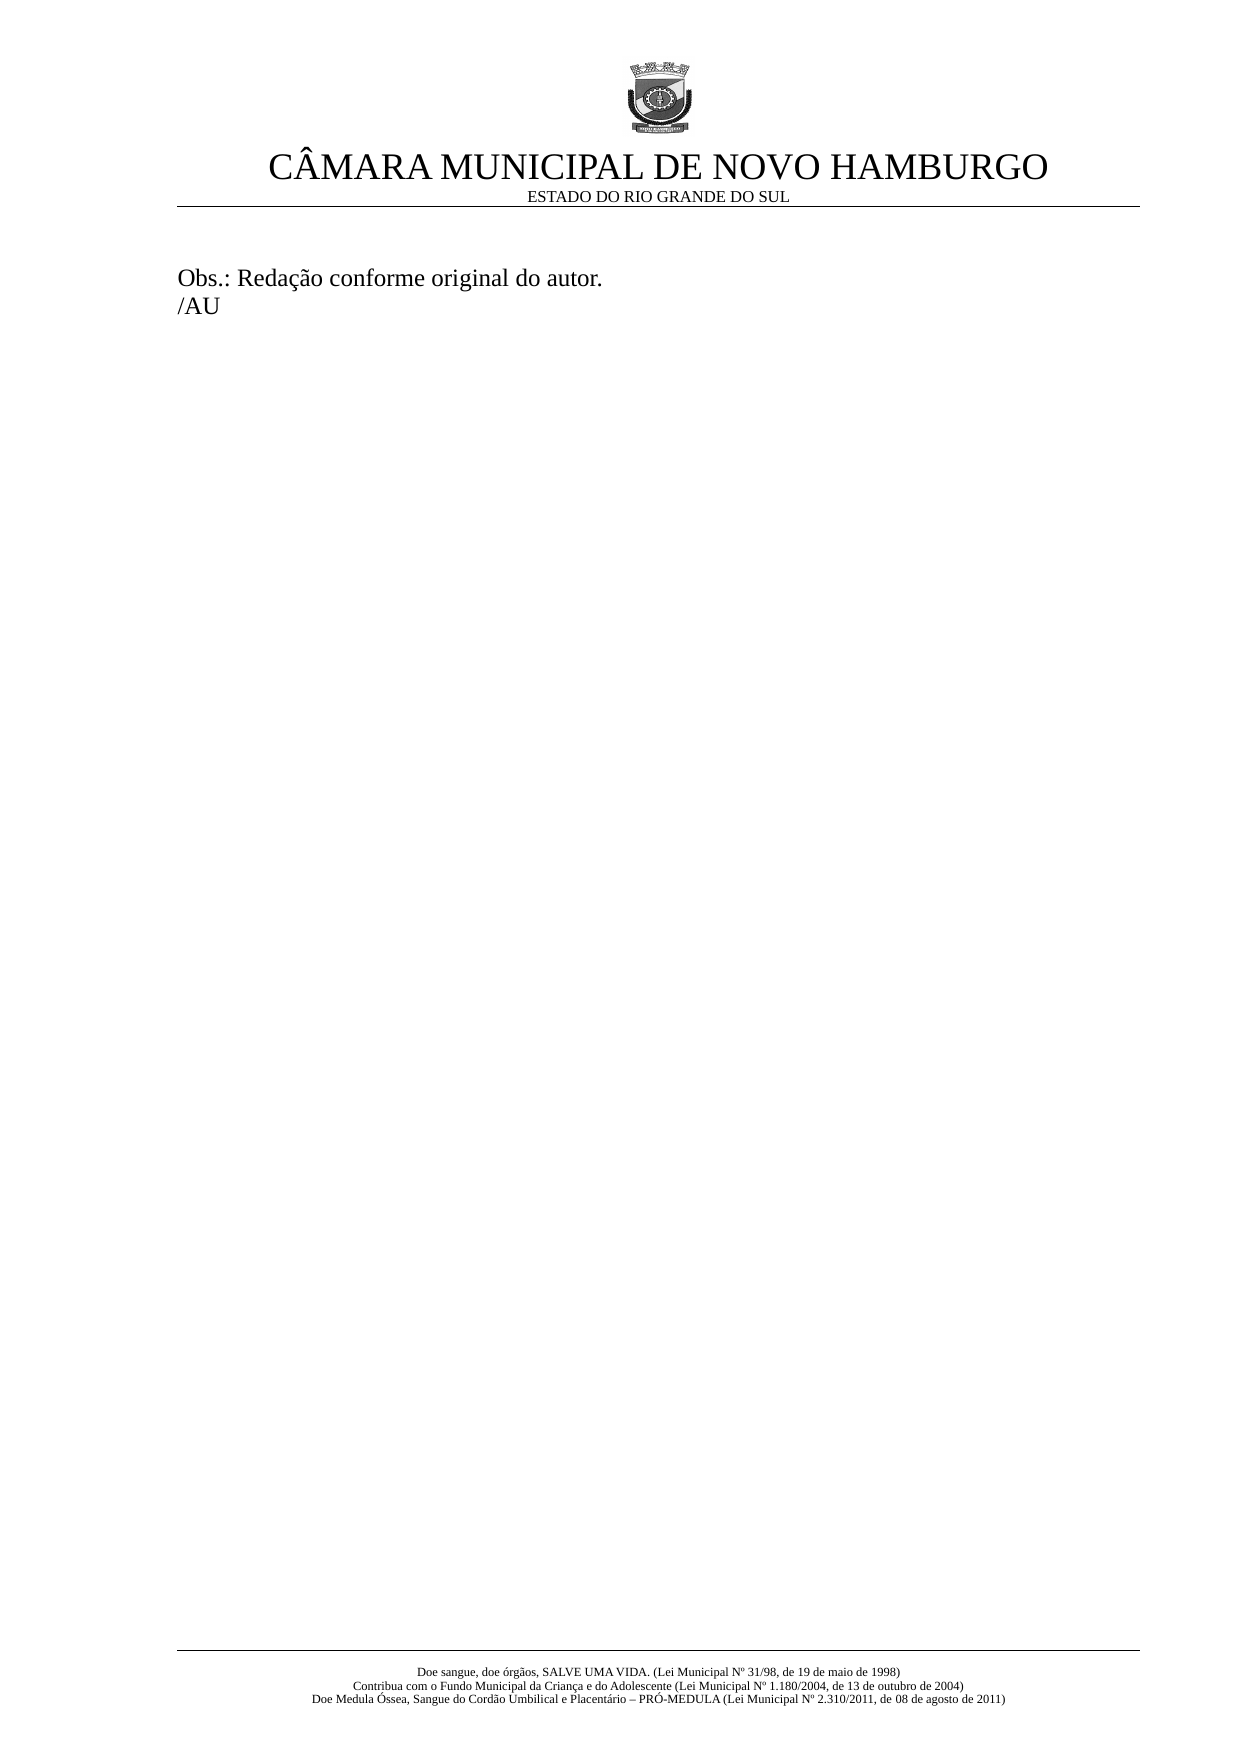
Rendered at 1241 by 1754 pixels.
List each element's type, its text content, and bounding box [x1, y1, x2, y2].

text Obs.: Redação conforme original do autor. [177, 264, 1140, 292]
text /AU [177, 292, 1140, 319]
